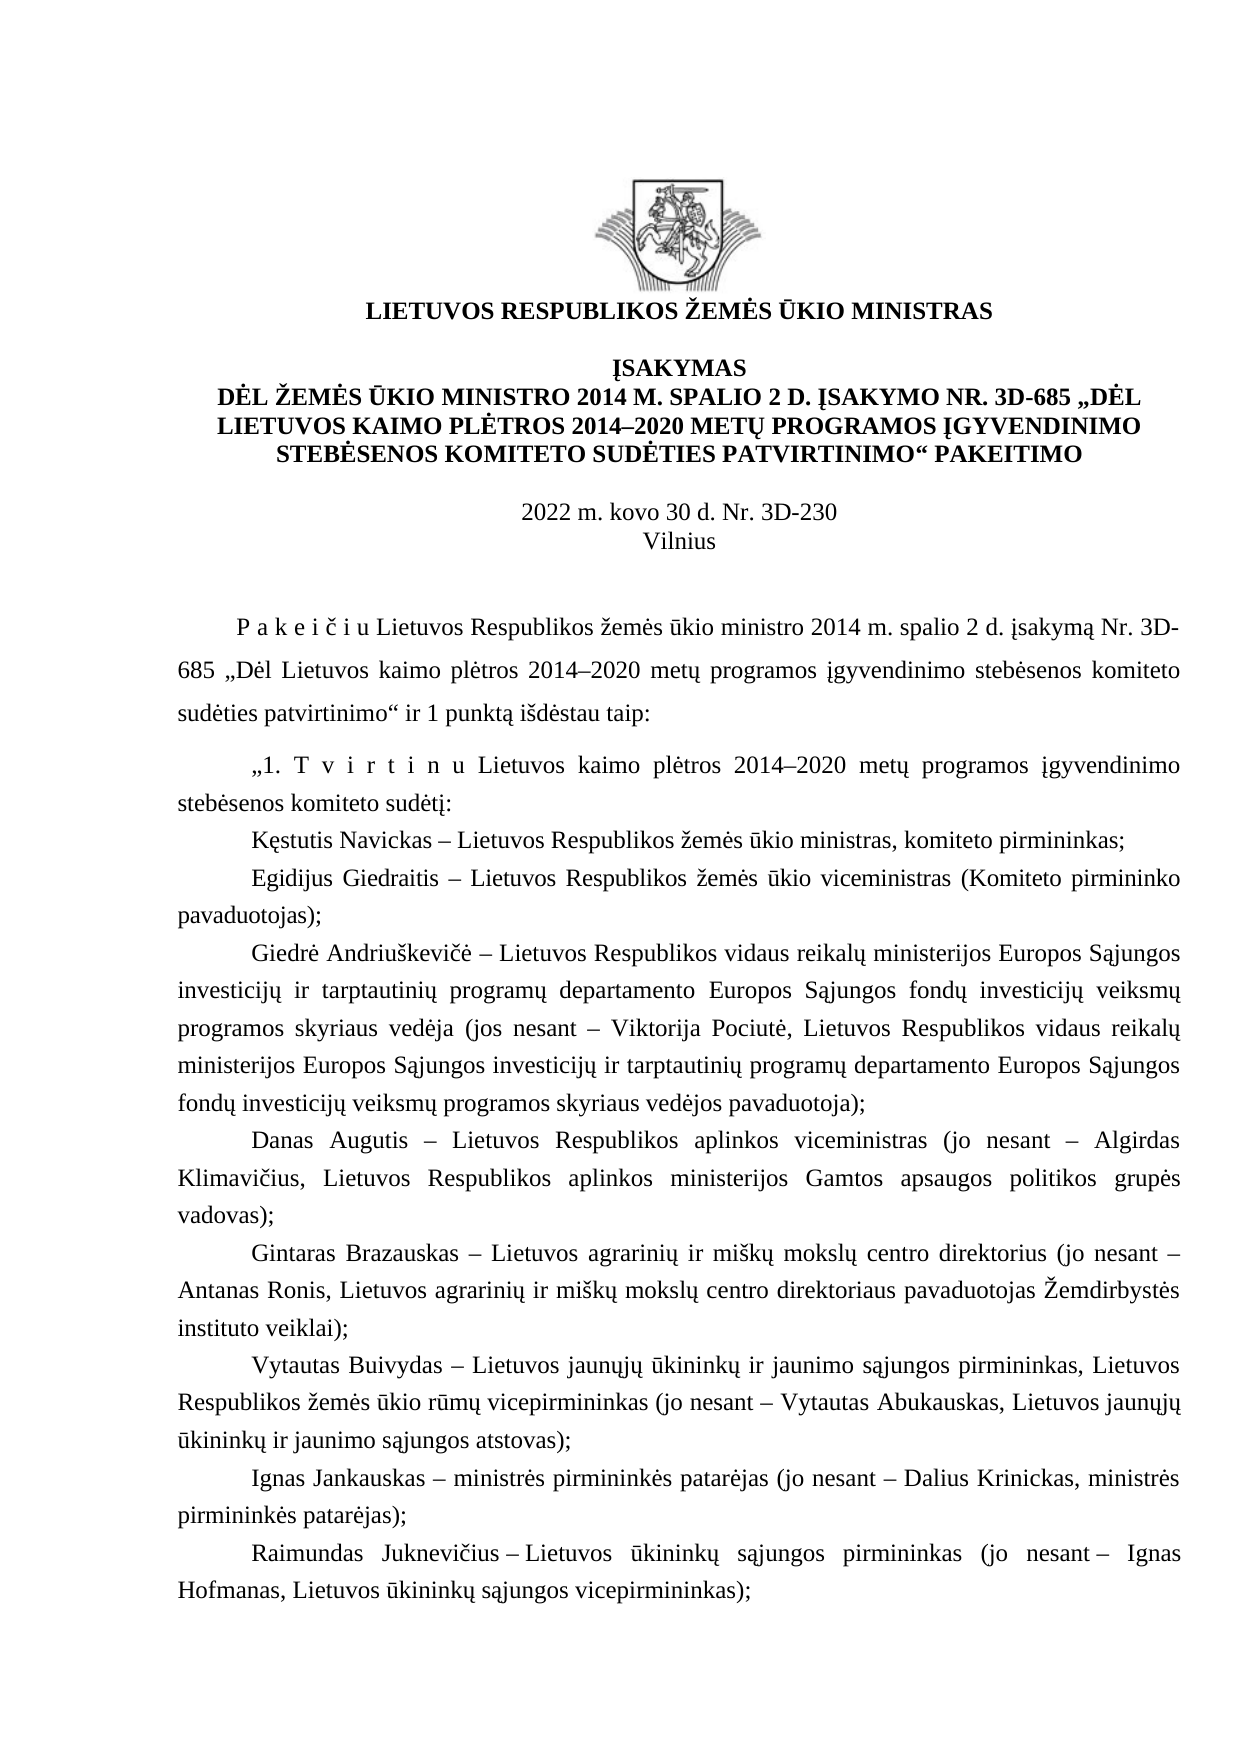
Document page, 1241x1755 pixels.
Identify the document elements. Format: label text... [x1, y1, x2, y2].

text Ignas Jankauskas – ministrės pirmininkės patarėjas (jo nesant – Dalius Krinickas, ministrės pirmininkės patarėjas); [177, 1454, 1181, 1529]
text 2022 m. kovo 30 d. Nr. 3D-230 [177, 497, 1181, 526]
text P a k e i č i u Lietuvos Respublikos žemės ūkio ministro 2014 m. spalio 2 d. įsakymą Nr. 3D-685 „Dėl Lietuvos kaimo plėtros 2014–2020 metų programos įgyvendinimo stebėsenos komiteto sudėties patvirtinimo“ ir 1 punktą išdėstau taip: [177, 612, 1181, 727]
text Giedrė Andriuškevičė – Lietuvos Respublikos vidaus reikalų ministerijos Europos Sąjungos investicijų ir tarptautinių programų departamento Europos Sąjungos fondų investicijų veiksmų programos skyriaus vedėja (jos nesant – Viktorija Pociutė, Lietuvos Respublikos vidaus reikalų ministerijos Europos Sąjungos investicijų ir tarptautinių programų departamento Europos Sąjungos fondų investicijų veiksmų programos skyriaus vedėjos pavaduotoja); [177, 929, 1181, 1116]
text Gintaras Brazauskas – Lietuvos agrarinių ir miškų mokslų centro direktorius (jo nesant – Antanas Ronis, Lietuvos agrarinių ir miškų mokslų centro direktoriaus pavaduotojas Žemdirbystės instituto veiklai); [177, 1229, 1181, 1341]
text DĖL ŽEMĖS ŪKIO MINISTRO 2014 M. SPALIO 2 D. ĮSAKYMO NR. 3D-685 „DĖL LIETUVOS KAIMO PLĖTROS 2014–2020 METŲ PROGRAMOS ĮGYVENDINIMO STEBĖSENOS KOMITETO SUDĖTIES PATVIRTINIMO“ pakeitimo [177, 382, 1181, 468]
text Vilnius [177, 526, 1181, 554]
text Kęstutis Navickas – Lietuvos Respublikos žemės ūkio ministras, komiteto pirmininkas; [177, 816, 1181, 854]
text Vytautas Buivydas – Lietuvos jaunųjų ūkininkų ir jaunimo sąjungos pirmininkas, Lietuvos Respublikos žemės ūkio rūmų vicepirmininkas (jo nesant – Vytautas Abukauskas, Lietuvos jaunųjų ūkininkų ir jaunimo sąjungos atstovas); [177, 1341, 1181, 1454]
text LIETUVOS RESPUBLIKOS ŽEMĖS ŪKIO MINISTRAS [177, 296, 1181, 324]
text Danas Augutis – Lietuvos Respublikos aplinkos viceministras (jo nesant – Algirdas Klimavičius, Lietuvos Respublikos aplinkos ministerijos Gamtos apsaugos politikos grupės vadovas); [177, 1116, 1181, 1229]
text „1. T v i r t i n u Lietuvos kaimo plėtros 2014–2020 metų programos įgyvendinimo stebėsenos komiteto sudėtį: [177, 741, 1181, 816]
text Egidijus Giedraitis – Lietuvos Respublikos žemės ūkio viceministras (Komiteto pirmininko pavaduotojas); [177, 854, 1181, 929]
text Raimundas Juknevičius – Lietuvos ūkininkų sąjungos pirmininkas (jo nesant – Ignas Hofmanas, Lietuvos ūkininkų sąjungos vicepirmininkas); [177, 1529, 1181, 1604]
text ĮSAKYMAS [177, 353, 1181, 382]
